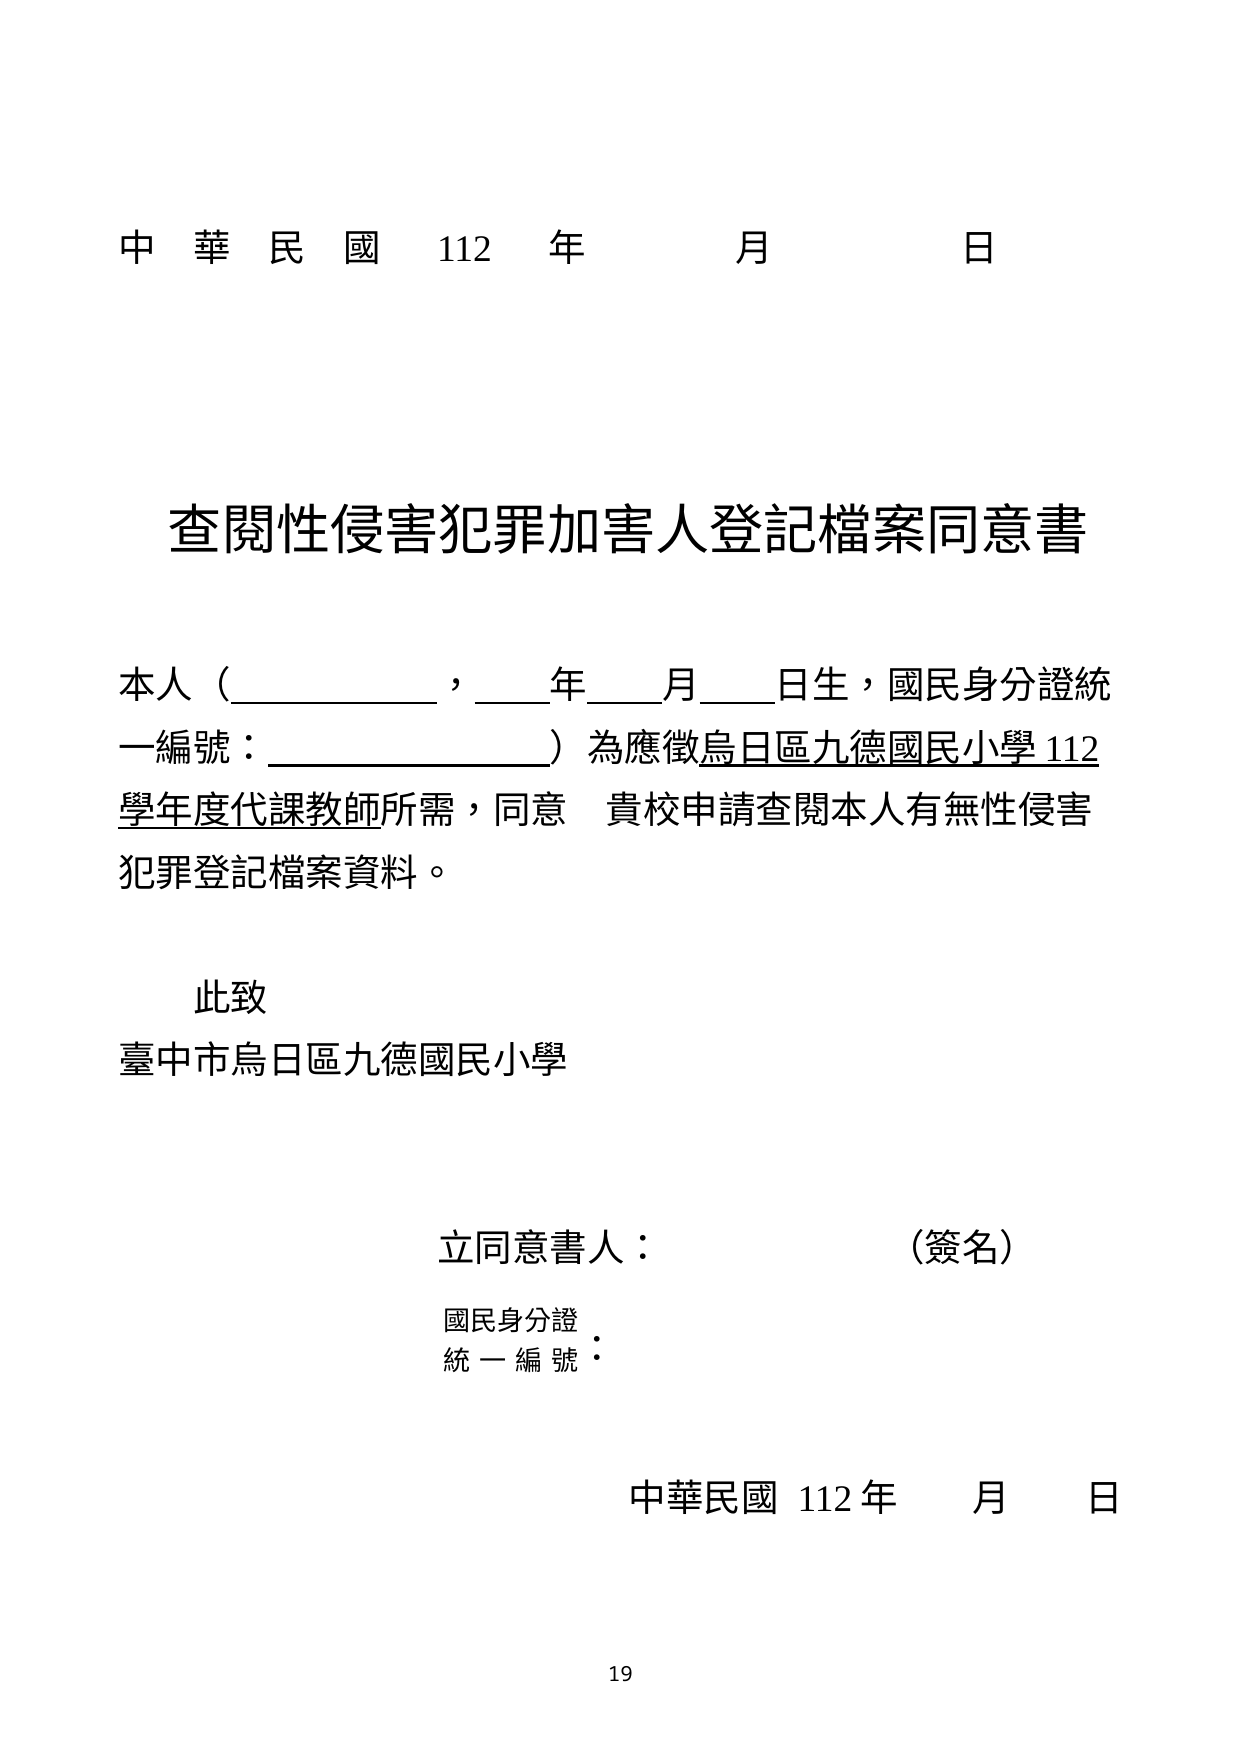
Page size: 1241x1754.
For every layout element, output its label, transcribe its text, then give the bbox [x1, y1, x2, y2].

text 國民身分證統一編號： [118, 1266, 1122, 1391]
text 臺中市烏日區九德國民小學 [118, 1016, 1122, 1078]
text 中華民國 112年 月 日 [118, 1453, 1122, 1516]
text 中 華 民 國 112 年 月 日 [118, 203, 1122, 266]
text 此致 [118, 953, 1122, 1016]
text 立同意書人： （簽名） [118, 1203, 1122, 1266]
text 查閱性侵害犯罪加害人登記檔案同意書 [118, 453, 1138, 578]
text 本人（ ， 年 月 日生，國民身分證統一編號： ）為應徵烏日區九德國民小學112學年度代課教師所需，同意 貴校申請查閱本人有無性侵害犯罪登記檔案資料。 [118, 641, 1122, 891]
